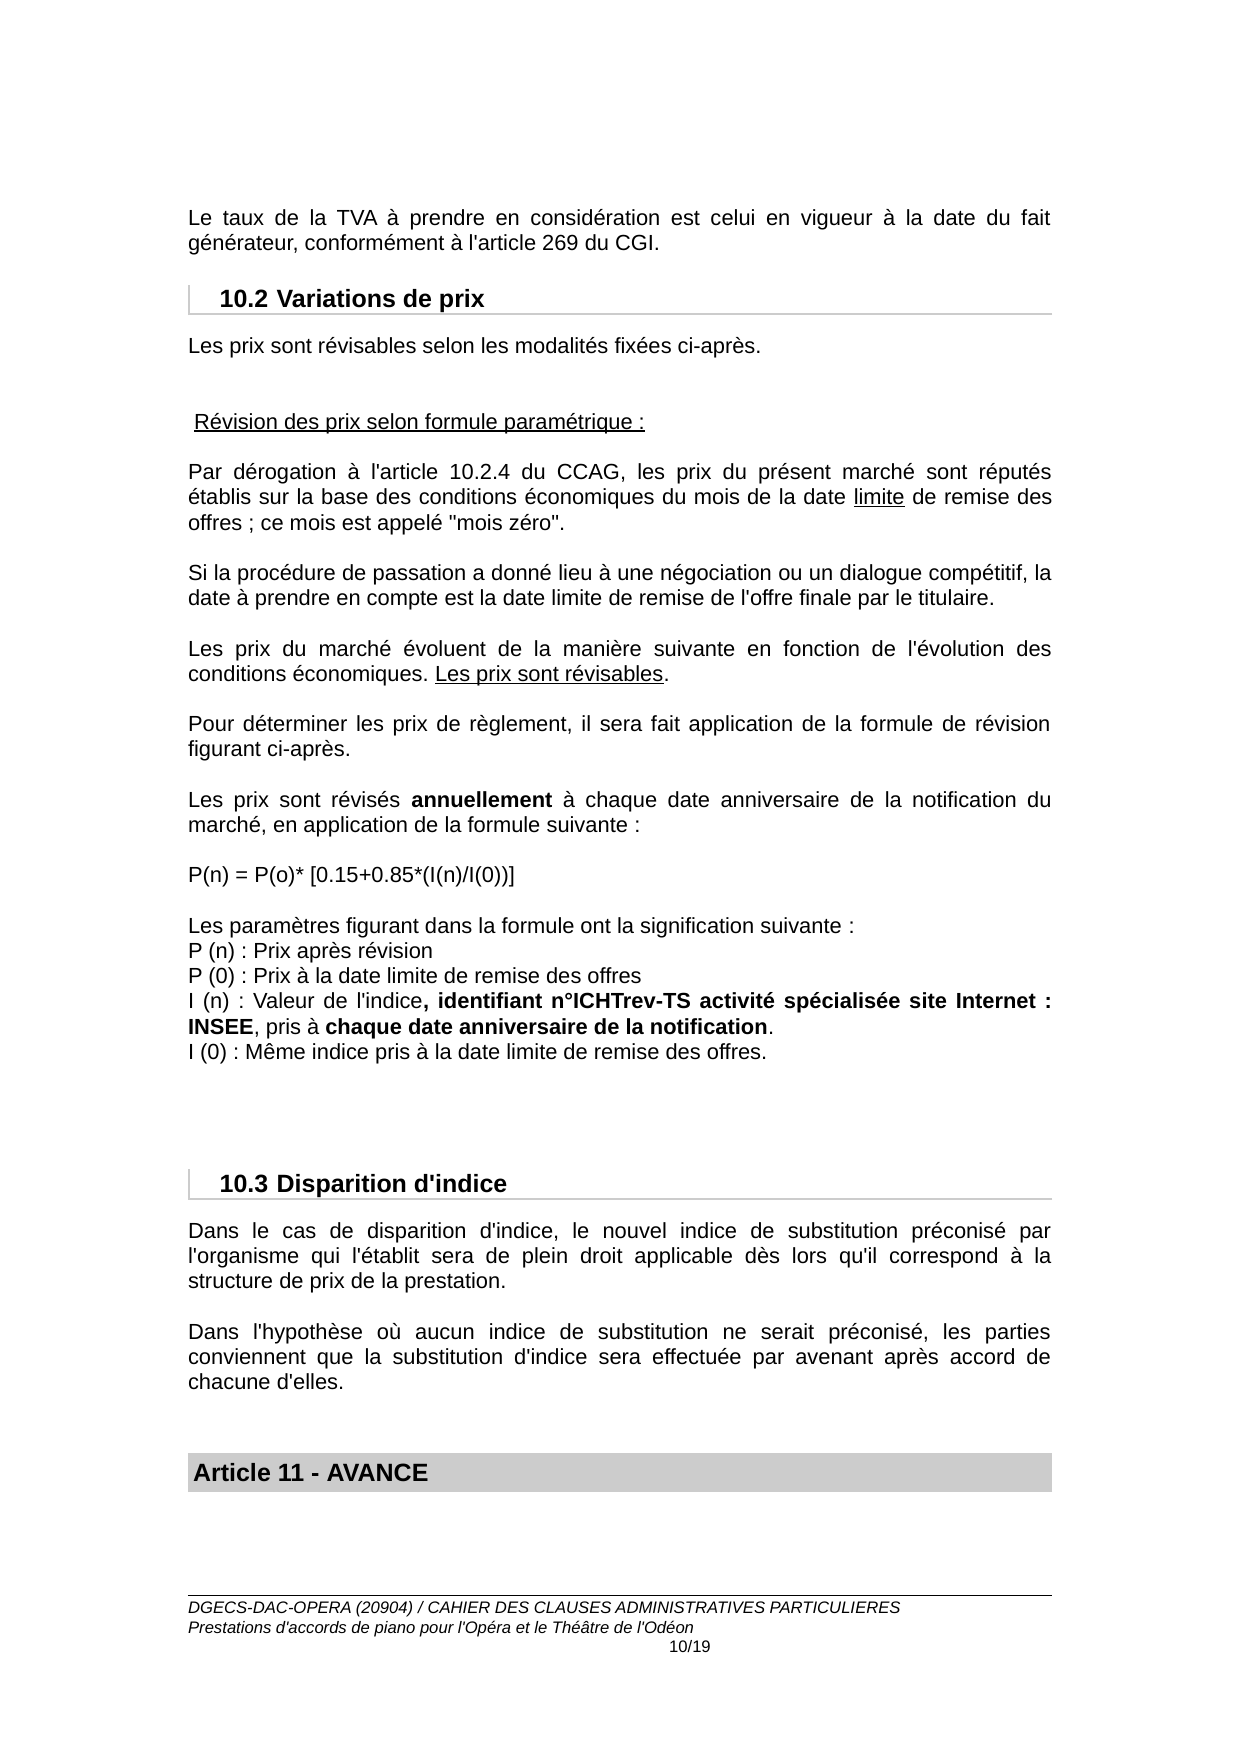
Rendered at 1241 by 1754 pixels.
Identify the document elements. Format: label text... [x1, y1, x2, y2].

text Les paramètres figurant dans la formule ont la signification suivante : [188, 913, 1052, 938]
text I (n) : Valeur de l'indice, identifiant n°ICHTrev-TS activité spécialisée site Internet : INSEE, pris à chaque date anniversaire de la notification. [188, 988, 1052, 1039]
text I (0) : Même indice pris à la date limite de remise des offres. [188, 1039, 1052, 1064]
text P(n) = P(o)* [0.15+0.85*(I(n)/I(0))] [188, 862, 1052, 888]
subtitle Disparition d'indice [190, 1169, 1052, 1198]
text Par dérogation à l'article 10.2.4 du CCAG, les prix du présent marché sont réputés établis sur la base des conditions économiques du mois de la date limite de remise des offres ; ce mois est appelé "mois zéro". [188, 459, 1052, 535]
text Si la procédure de passation a donné lieu à une négociation ou un dialogue compétitif, la date à prendre en compte est la date limite de remise de l'offre finale par le titulaire. [188, 560, 1052, 610]
text P (n) : Prix après révision [188, 938, 1052, 963]
text Révision des prix selon formule paramétrique : [188, 409, 1052, 434]
text Les prix sont révisés annuellement à chaque date anniversaire de la notification du marché, en application de la formule suivante : [188, 787, 1052, 837]
text Dans le cas de disparition d'indice, le nouvel indice de substitution préconisé par l'organisme qui l'établit sera de plein droit applicable dès lors qu'il correspond à la structure de prix de la prestation. [188, 1218, 1052, 1293]
subtitle Variations de prix [188, 284, 1052, 313]
text Dans l'hypothèse où aucun indice de substitution ne serait préconisé, les parties conviennent que la substitution d'indice sera effectuée par avenant après accord de chacune d'elles. [188, 1318, 1052, 1394]
text Les prix sont révisables selon les modalités fixées ci-après. [188, 333, 1052, 358]
subtitle AVANCE [190, 1456, 1050, 1490]
text Le taux de la TVA à prendre en considération est celui en vigueur à la date du fait générateur, conformément à l'article 269 du CGI. [188, 204, 1052, 255]
text Pour déterminer les prix de règlement, il sera fait application de la formule de révision figurant ci-après. [188, 711, 1052, 762]
text P (0) : Prix à la date limite de remise des offres [188, 963, 1052, 988]
text Les prix du marché évoluent de la manière suivante en fonction de l'évolution des conditions économiques. Les prix sont révisables. [188, 636, 1052, 686]
